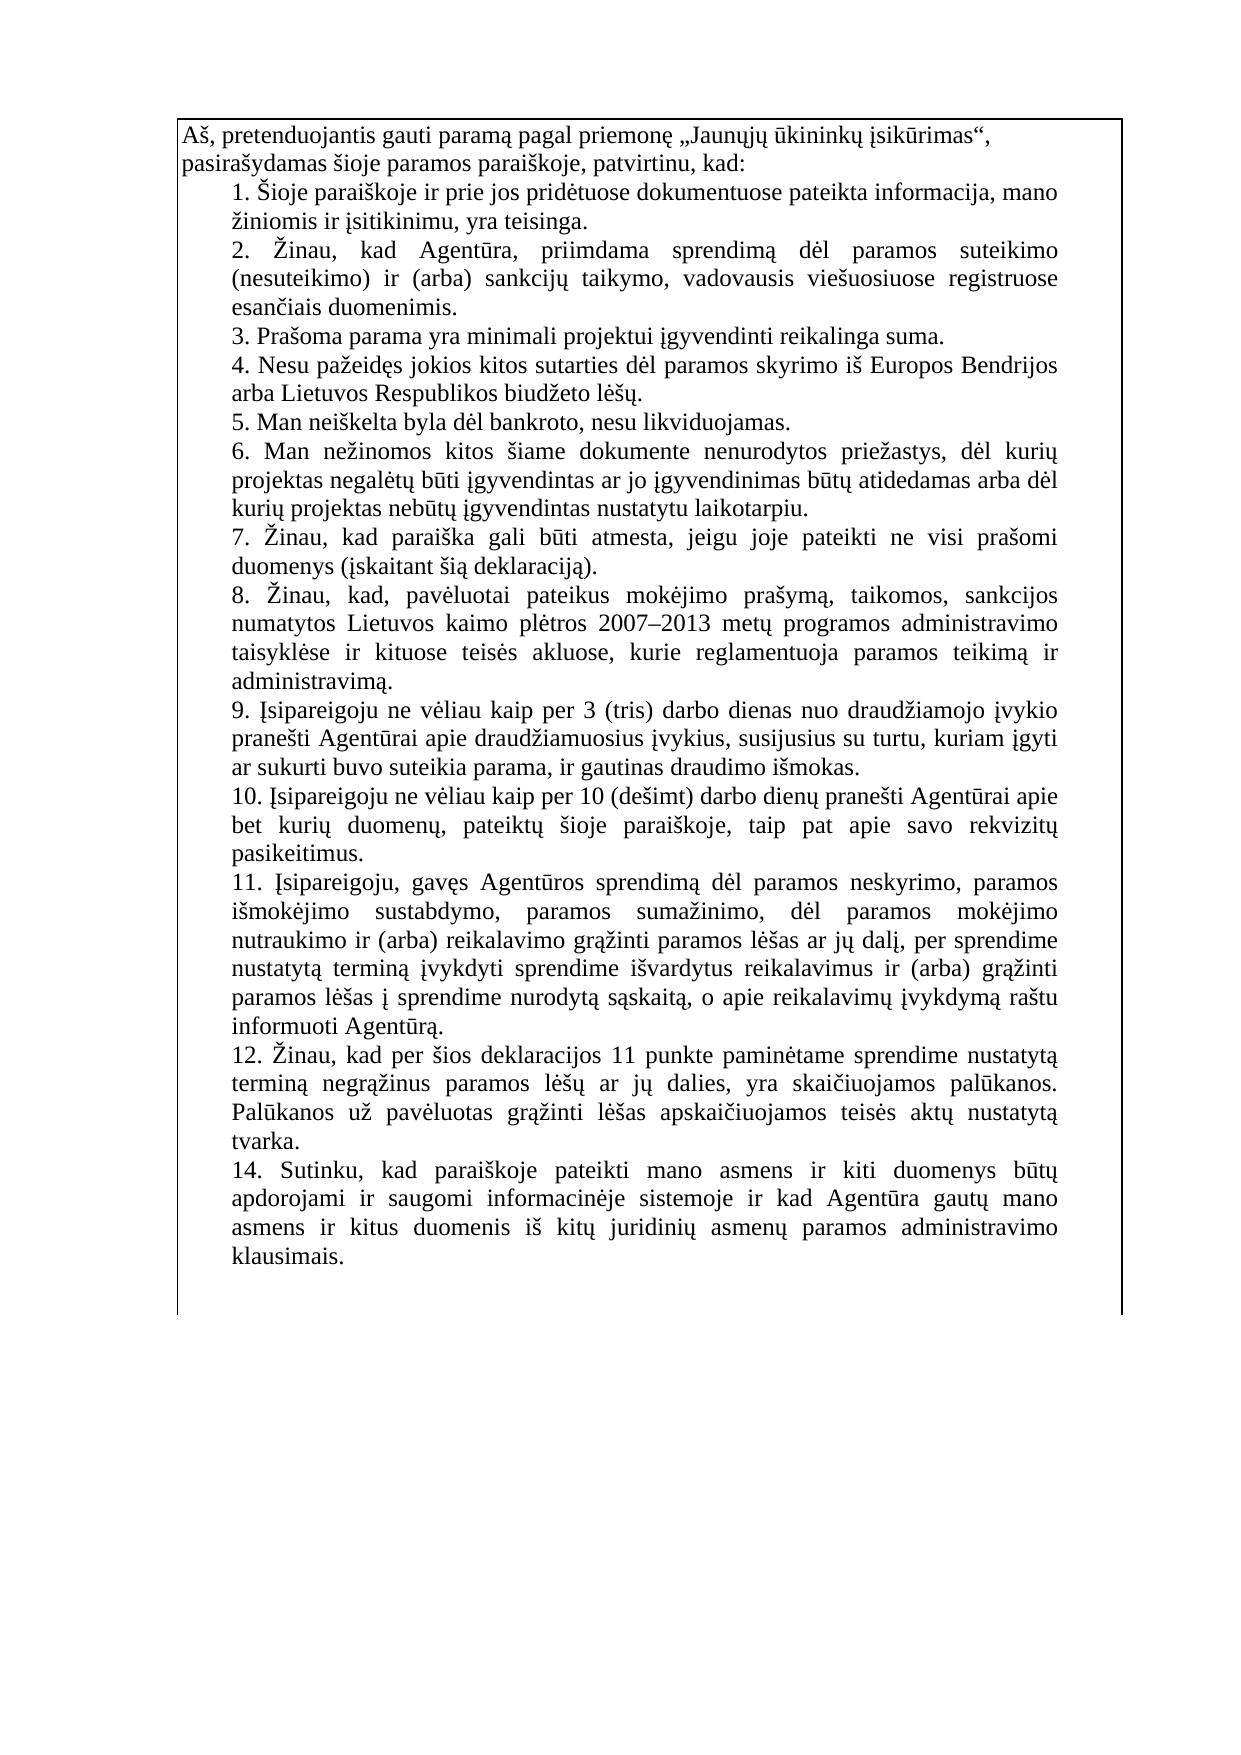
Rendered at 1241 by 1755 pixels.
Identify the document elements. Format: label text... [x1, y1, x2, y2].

table_header Aš, pretenduojantis gauti paramą pagal priemonę „Jaunųjų ūkininkų įsikūrimas“, pasirašydamas šioje paramos paraiškoje, patvirtinu, kad: 1. Šioje paraiškoje ir prie jos pridėtuose dokumentuose pateikta informacija, mano žiniomis ir įsitikinimu, yra teisinga. 2. Žinau, kad Agentūra, priimdama sprendimą dėl paramos suteikimo (nesuteikimo) ir (arba) sankcijų taikymo, vadovausis viešuosiuose registruose esančiais duomenimis. 3. Prašoma parama yra minimali projektui įgyvendinti reikalinga suma. 4. Nesu pažeidęs jokios kitos sutarties dėl paramos skyrimo iš Europos Bendrijos arba Lietuvos Respublikos biudžeto lėšų. 5. Man neiškelta byla dėl bankroto, nesu likviduojamas. 6. Man nežinomos kitos šiame dokumente nenurodytos priežastys, dėl kurių projektas negalėtų būti įgyvendintas ar jo įgyvendinimas būtų atidedamas arba dėl kurių projektas nebūtų įgyvendintas nustatytu laikotarpiu. 7. Žinau, kad paraiška gali būti atmesta, jeigu joje pateikti ne visi prašomi duomenys (įskaitant šią deklaraciją). 8. Žinau, kad, pavėluotai pateikus mokėjimo prašymą, taikomos, sankcijos numatytos Lietuvos kaimo plėtros 2007–2013 metų programos administravimo taisyklėse ir kituose teisės akluose, kurie reglamentuoja paramos teikimą ir administravimą. 9. Įsipareigoju ne vėliau kaip per 3 (tris) darbo dienas nuo draudžiamojo įvykio pranešti Agentūrai apie draudžiamuosius įvykius, susijusius su turtu, kuriam įgyti ar sukurti buvo suteikia parama, ir gautinas draudimo išmokas. 10. Įsipareigoju ne vėliau kaip per 10 (dešimt) darbo dienų pranešti Agentūrai apie bet kurių duomenų, pateiktų šioje paraiškoje, taip pat apie savo rekvizitų pasikeitimus. 11. Įsipareigoju, gavęs Agentūros sprendimą dėl paramos neskyrimo, paramos išmokėjimo sustabdymo, paramos sumažinimo, dėl paramos mokėjimo nutraukimo ir (arba) reikalavimo grąžinti paramos lėšas ar jų dalį, per sprendime nustatytą terminą įvykdyti sprendime išvardytus reikalavimus ir (arba) grąžinti paramos lėšas į sprendime nurodytą sąskaitą, o apie reikalavimų įvykdymą raštu informuoti Agentūrą. 12. Žinau, kad per šios deklaracijos 11 punkte paminėtame sprendime nustatytą terminą negrąžinus paramos lėšų ar jų dalies, yra skaičiuojamos palūkanos. Palūkanos už pavėluotas grąžinti lėšas apskaičiuojamos teisės aktų nustatytą tvarka. 14. Sutinku, kad paraiškoje pateikti mano asmens ir kiti duomenys būtų apdorojami ir saugomi informacinėje sistemoje ir kad Agentūra gautų mano asmens ir kitus duomenis iš kitų juridinių asmenų paramos administravimo klausimais. [178, 120, 1121, 1315]
